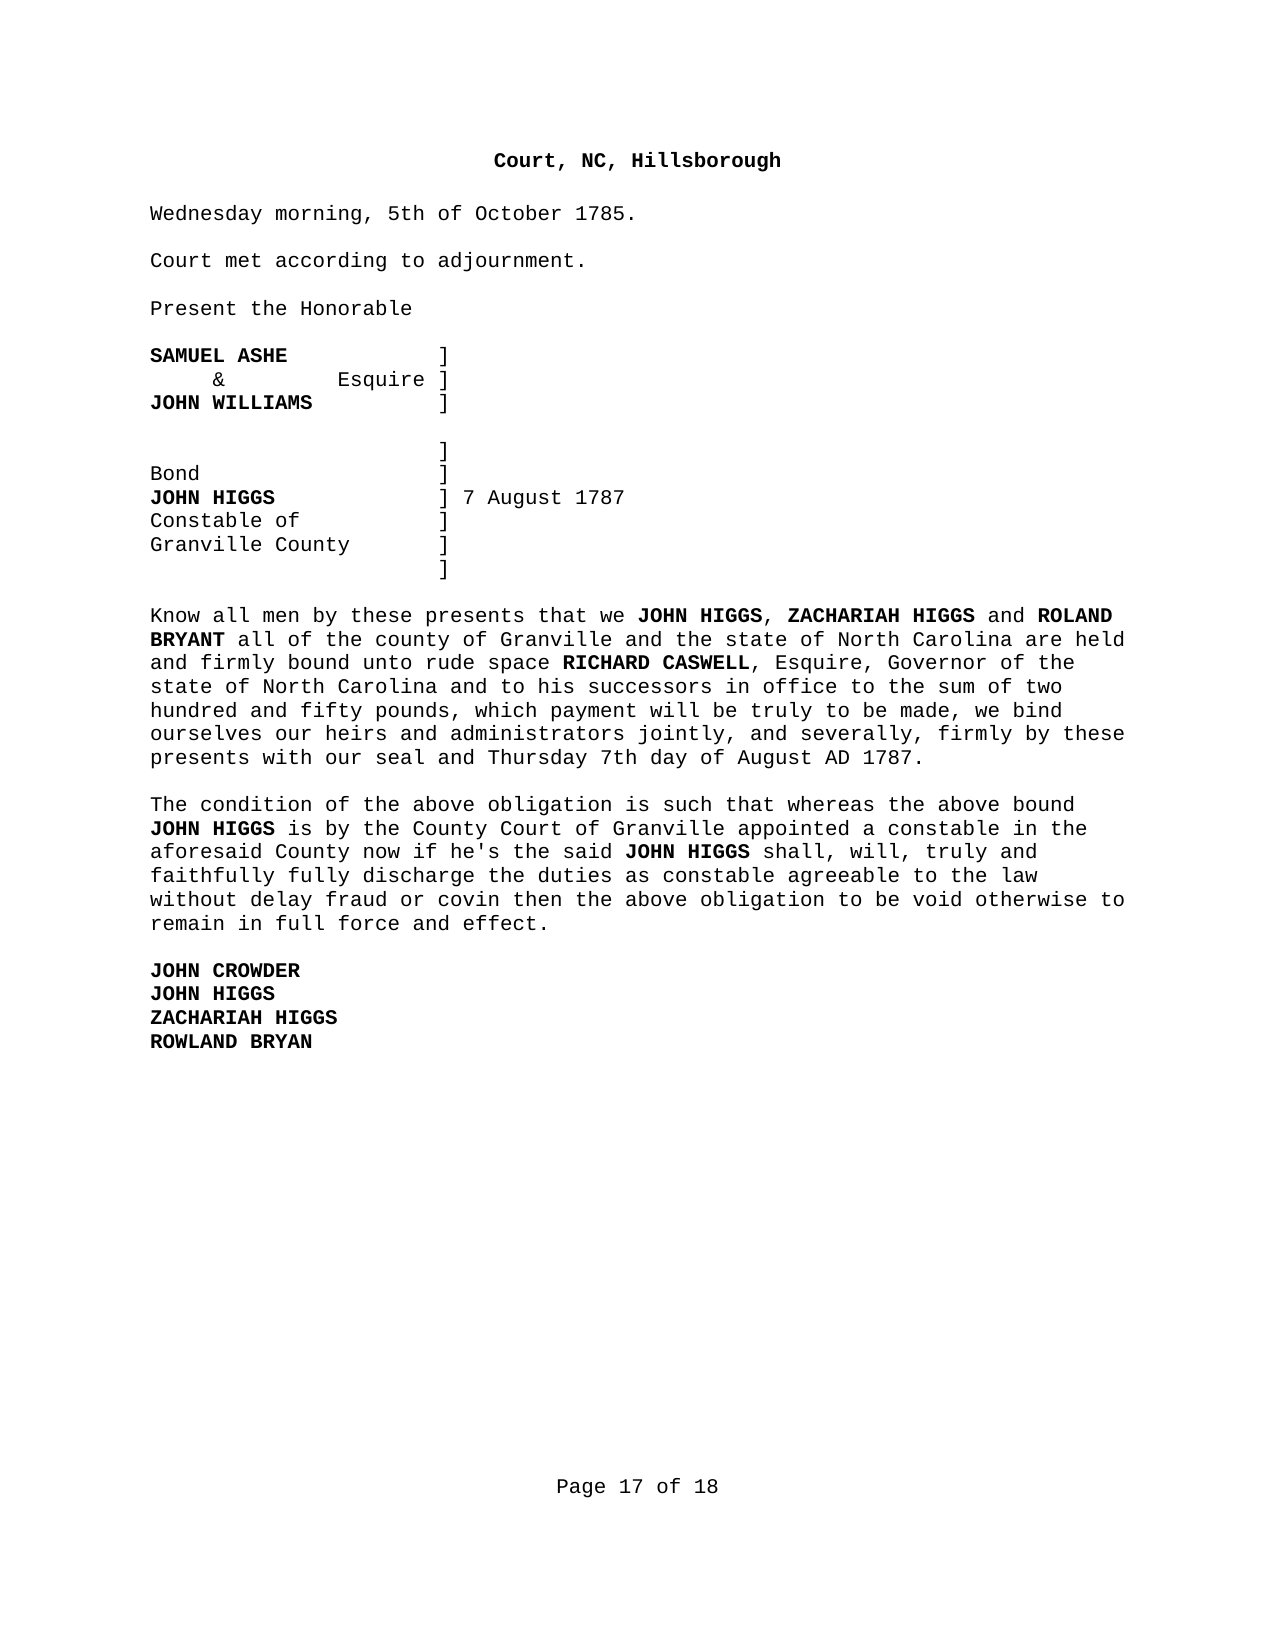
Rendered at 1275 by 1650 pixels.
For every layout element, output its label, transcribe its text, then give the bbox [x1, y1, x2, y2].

text Wednesday morning, 5th of October 1785. [150, 203, 1125, 227]
text ROWLAND BRYAN [150, 1031, 1125, 1054]
text Bond ] [150, 463, 1125, 487]
text & Esquire ] [150, 369, 1125, 392]
text The condition of the above obligation is such that whereas the above bound JOHN HIGGS is by the County Court of Granville appointed a constable in the aforesaid County now if he's the said JOHN HIGGS shall, will, truly and faithfully fully discharge the duties as constable agreeable to the law without delay fraud or covin then the above obligation to be void otherwise to remain in full force and effect. [150, 794, 1125, 936]
text ZACHARIAH HIGGS [150, 1007, 1125, 1031]
text JOHN HIGGS [150, 983, 1125, 1007]
text Granville County ] [150, 534, 1125, 558]
text ] [150, 558, 1125, 581]
text JOHN CROWDER [150, 960, 1125, 983]
text JOHN HIGGS ] 7 August 1787 [150, 487, 1125, 511]
text ] [150, 439, 1125, 463]
text Present the Honorable [150, 298, 1125, 321]
text JOHN WILLIAMS ] [150, 392, 1125, 416]
text Know all men by these presents that we JOHN HIGGS, ZACHARIAH HIGGS and ROLAND BRYANT all of the county of Granville and the state of North Carolina are held and firmly bound unto rude space RICHARD CASWELL, Esquire, Governor of the state of North Carolina and to his successors in office to the sum of two hundred and fifty pounds, which payment will be truly to be made, we bind ourselves our heirs and administrators jointly, and severally, firmly by these presents with our seal and Thursday 7th day of August AD 1787. [150, 605, 1125, 771]
text SAMUEL ASHE ] [150, 345, 1125, 369]
text Constable of ] [150, 511, 1125, 534]
text Court met according to adjournment. [150, 250, 1125, 274]
